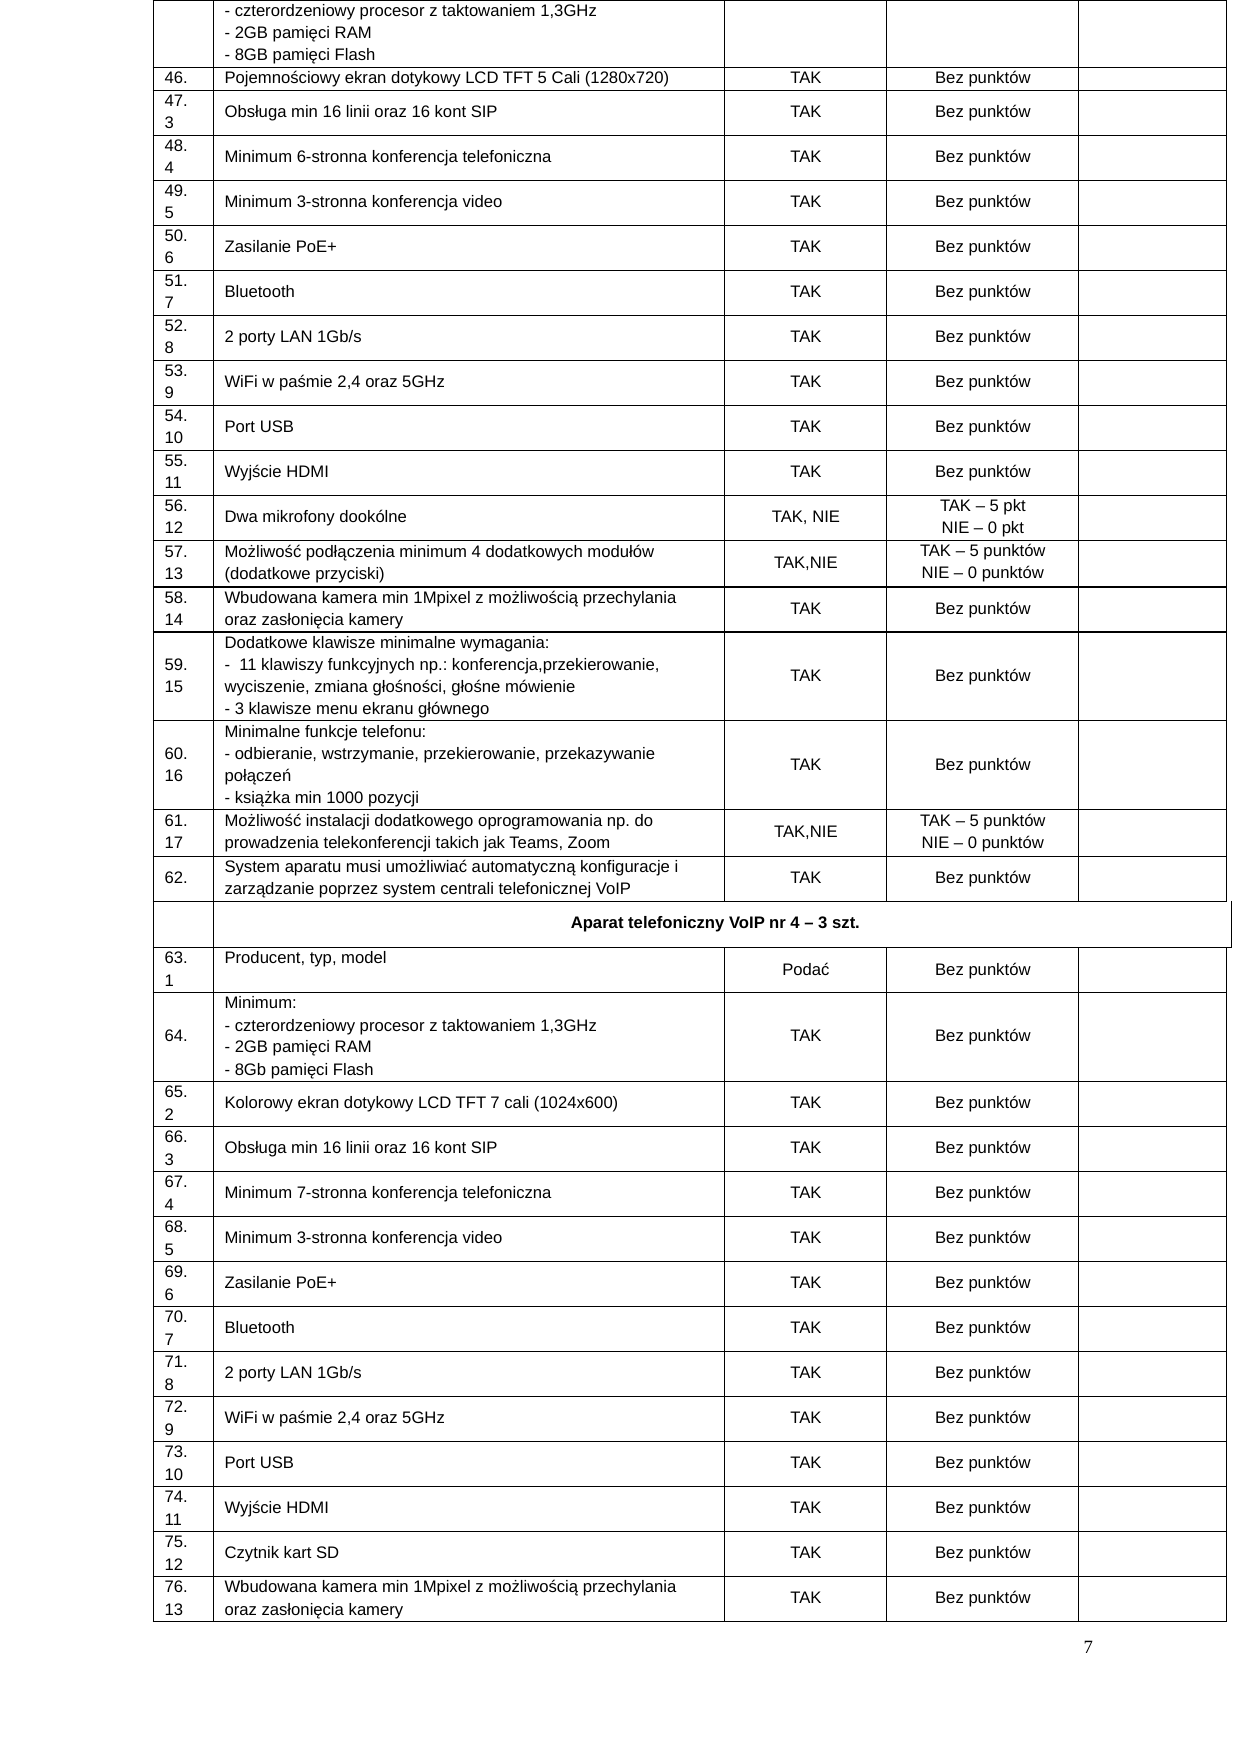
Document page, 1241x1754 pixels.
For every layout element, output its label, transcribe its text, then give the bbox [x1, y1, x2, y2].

table_cell Port USB [214, 406, 724, 450]
table_cell [1079, 1307, 1226, 1351]
table_cell [1227, 540, 1231, 586]
table_cell TAK – 5 pkt NIE – 0 pkt [887, 496, 1078, 540]
table_cell Bez punktów [887, 721, 1078, 809]
table_cell [1079, 1217, 1226, 1261]
table_cell Bez punktów [887, 588, 1078, 631]
table_cell [1227, 856, 1231, 901]
table_cell [1227, 1261, 1231, 1306]
table_cell Kolorowy ekran dotykowy LCD TFT 7 cali (1024x600) [214, 1082, 724, 1126]
table_cell [1227, 1126, 1231, 1171]
table_cell [1227, 67, 1231, 90]
table_cell TAK – 5 punktów NIE – 0 punktów [887, 541, 1078, 586]
table_cell 4 [154, 1172, 213, 1216]
table_cell [1079, 136, 1226, 180]
table_cell [1227, 1486, 1231, 1531]
table_cell 3 [154, 1127, 213, 1171]
table_cell [1227, 315, 1231, 360]
table_cell 16 [154, 721, 213, 809]
table_cell Bez punktów [887, 1442, 1078, 1486]
table_cell Możliwość instalacji dodatkowego oprogramowania np. do prowadzenia telekonferencji takich jak Teams, Zoom [214, 810, 724, 856]
table_cell 11 [154, 451, 213, 495]
table_cell Bez punktów [887, 91, 1078, 135]
table_cell [154, 857, 213, 901]
table_cell TAK [725, 721, 886, 809]
table_cell Wyjście HDMI [214, 1487, 724, 1531]
table_cell Bez punktów [887, 406, 1078, 450]
table_cell Bez punktów [887, 136, 1078, 180]
table_cell Wyjście HDMI [214, 451, 724, 495]
table_cell Wbudowana kamera min 1Mpixel z możliwością przechylania oraz zasłonięcia kamery [214, 1577, 724, 1621]
table_cell Zasilanie PoE+ [214, 226, 724, 270]
table_cell [1079, 316, 1226, 360]
table_cell 5 [154, 1217, 213, 1261]
table_cell 13 [154, 1577, 213, 1621]
table_cell TAK [725, 1172, 886, 1216]
table_cell 8 [154, 1352, 213, 1396]
table_cell 6 [154, 1262, 213, 1306]
table_cell TAK [725, 1397, 886, 1441]
table_cell Bez punktów [887, 857, 1078, 901]
table_cell [1079, 496, 1226, 540]
table_cell TAK [725, 1127, 886, 1171]
table_cell [1079, 361, 1226, 405]
table_cell [1079, 1172, 1226, 1216]
table_cell Wbudowana kamera min 1Mpixel z możliwością przechylania oraz zasłonięcia kamery [214, 588, 724, 631]
table_cell WiFi w paśmie 2,4 oraz 5GHz [214, 361, 724, 405]
table_cell [1079, 1397, 1226, 1441]
table_cell 6 [154, 226, 213, 270]
table_cell [1079, 1352, 1226, 1396]
table_cell TAK [725, 1577, 886, 1621]
table_cell 2 [154, 1082, 213, 1126]
table_cell TAK [725, 1217, 886, 1261]
table_cell Bluetooth [214, 1307, 724, 1351]
table_cell [1079, 1487, 1226, 1531]
table_cell 7 [154, 271, 213, 315]
table_cell [1227, 270, 1231, 315]
table_cell [1079, 68, 1226, 90]
table_cell Pojemnościowy ekran dotykowy LCD TFT 5 Cali (1280x720) [214, 68, 724, 90]
table_cell TAK – 5 punktów NIE – 0 punktów [887, 810, 1078, 856]
table_cell TAK [725, 271, 886, 315]
table_cell Bez punktów [887, 1262, 1078, 1306]
table_cell TAK [725, 1307, 886, 1351]
table_cell [1227, 720, 1231, 809]
table_cell [725, 1, 886, 67]
table_cell TAK,NIE [725, 810, 886, 856]
table_cell 1 [154, 948, 213, 992]
table_cell Producent, typ, model [214, 948, 724, 992]
table_cell [1227, 809, 1231, 856]
table_cell [1079, 451, 1226, 495]
table_cell [1079, 181, 1226, 225]
table_cell [1227, 135, 1231, 180]
table_cell [1227, 1081, 1231, 1126]
table_cell 2 porty LAN 1Gb/s [214, 1352, 724, 1396]
table_cell 8 [154, 316, 213, 360]
table_cell Czytnik kart SD [214, 1532, 724, 1576]
table_cell Bez punktów [887, 1082, 1078, 1126]
table_cell Bez punktów [887, 451, 1078, 495]
table_cell 17 [154, 810, 213, 856]
table_cell [887, 1, 1078, 67]
table_cell TAK [725, 1262, 886, 1306]
table_cell Bez punktów [887, 226, 1078, 270]
table_cell TAK [725, 316, 886, 360]
table_cell Minimum 7-stronna konferencja telefoniczna [214, 1172, 724, 1216]
table_cell TAK,NIE [725, 541, 886, 586]
table_cell [1227, 225, 1231, 270]
table_cell 15 [154, 633, 213, 720]
table_cell [1227, 90, 1231, 135]
table_cell [1227, 360, 1231, 405]
table_cell TAK [725, 181, 886, 225]
table_cell 12 [154, 496, 213, 540]
table_cell Port USB [214, 1442, 724, 1486]
table_cell TAK [725, 1082, 886, 1126]
table_cell [1079, 1082, 1226, 1126]
table_cell [1079, 1532, 1226, 1576]
table_cell [1227, 0, 1231, 67]
table_cell [1079, 588, 1226, 631]
table_cell Bluetooth [214, 271, 724, 315]
table_cell TAK [725, 361, 886, 405]
table_cell [1079, 271, 1226, 315]
table_cell [1227, 1531, 1231, 1576]
table_cell [154, 68, 213, 90]
table_cell [1227, 180, 1231, 225]
table_cell [154, 902, 213, 947]
table_cell [1079, 1577, 1226, 1621]
table_cell Bez punktów [887, 1127, 1078, 1171]
table_cell System aparatu musi umożliwiać automatyczną konfiguracje i zarządzanie poprzez system centrali telefonicznej VoIP [214, 857, 724, 901]
table_cell TAK [725, 633, 886, 720]
table_cell Bez punktów [887, 1307, 1078, 1351]
table_cell [1079, 1442, 1226, 1486]
table_cell [1227, 1171, 1231, 1216]
table_cell Bez punktów [887, 993, 1078, 1081]
table_cell 9 [154, 1397, 213, 1441]
table_cell Obsługa min 16 linii oraz 16 kont SIP [214, 1127, 724, 1171]
table_cell TAK [725, 451, 886, 495]
table_cell WiFi w paśmie 2,4 oraz 5GHz [214, 1397, 724, 1441]
table_cell [1227, 948, 1231, 992]
table_cell Bez punktów [887, 316, 1078, 360]
table_cell [1079, 226, 1226, 270]
table_cell 7 [154, 1307, 213, 1351]
table_cell TAK [725, 1442, 886, 1486]
table_cell [1079, 1127, 1226, 1171]
table_cell 10 [154, 406, 213, 450]
table_cell TAK [725, 993, 886, 1081]
table_cell TAK [725, 68, 886, 90]
table_cell [1079, 541, 1226, 586]
table_cell 9 [154, 361, 213, 405]
table_cell Minimum 3-stronna konferencja video [214, 181, 724, 225]
table_cell 2 porty LAN 1Gb/s [214, 316, 724, 360]
table_cell Zasilanie PoE+ [214, 1262, 724, 1306]
table_cell Bez punktów [887, 68, 1078, 90]
table_cell Bez punktów [887, 1487, 1078, 1531]
table_cell 13 [154, 541, 213, 586]
table_cell [1079, 993, 1226, 1081]
table_cell Bez punktów [887, 1532, 1078, 1576]
table_cell TAK [725, 226, 886, 270]
table_cell Podać [725, 948, 886, 992]
table_cell [1079, 633, 1226, 720]
table_cell [1227, 1351, 1231, 1396]
table_cell [1079, 857, 1226, 901]
table_cell - czterordzeniowy procesor z taktowaniem 1,3GHz - 2GB pamięci RAM - 8GB pamięci Flash [214, 1, 724, 67]
table_cell [1079, 948, 1226, 992]
table_cell 11 [154, 1487, 213, 1531]
table_cell Bez punktów [887, 1397, 1078, 1441]
table_cell [1227, 1576, 1231, 1621]
table_cell [154, 1, 213, 67]
table_cell Bez punktów [887, 1577, 1078, 1621]
table_cell Bez punktów [887, 633, 1078, 720]
table_cell 14 [154, 588, 213, 631]
table_cell 3 [154, 91, 213, 135]
table_cell [154, 993, 213, 1081]
table_cell TAK [725, 857, 886, 901]
table_cell [1227, 586, 1231, 631]
table_cell Bez punktów [887, 181, 1078, 225]
table_cell Bez punktów [887, 271, 1078, 315]
table_cell [1227, 1396, 1231, 1441]
table_cell TAK [725, 91, 886, 135]
table_cell Bez punktów [887, 1172, 1078, 1216]
table_cell [1227, 1306, 1231, 1351]
table_cell [1227, 992, 1231, 1081]
table_cell TAK [725, 406, 886, 450]
table_cell Obsługa min 16 linii oraz 16 kont SIP [214, 91, 724, 135]
table_cell [1079, 91, 1226, 135]
table_cell 4 [154, 136, 213, 180]
table_cell Bez punktów [887, 361, 1078, 405]
table_cell TAK, NIE [725, 496, 886, 540]
table_cell TAK [725, 588, 886, 631]
table_cell Minimalne funkcje telefonu: - odbieranie, wstrzymanie, przekierowanie, przekazywanie połączeń - książka min 1000 pozycji [214, 721, 724, 809]
table_cell Dwa mikrofony dookólne [214, 496, 724, 540]
table_cell [1227, 631, 1231, 720]
table_cell Dodatkowe klawisze minimalne wymagania: - 11 klawiszy funkcyjnych np.: konferencja,przekierowanie, wyciszenie, zmiana głośności, głośne mówienie - 3 klawisze menu ekranu głównego [214, 633, 724, 720]
table_cell [1079, 721, 1226, 809]
table_cell Możliwość podłączenia minimum 4 dodatkowych modułów (dodatkowe przyciski) [214, 541, 724, 586]
table_cell 10 [154, 1442, 213, 1486]
table_cell [1079, 406, 1226, 450]
table_cell TAK [725, 1487, 886, 1531]
table_cell Bez punktów [887, 948, 1078, 992]
table_cell Minimum 6-stronna konferencja telefoniczna [214, 136, 724, 180]
table_cell Aparat telefoniczny VoIP nr 4 – 3 szt. [214, 901, 1231, 947]
table_cell [1227, 1441, 1231, 1486]
table_cell Minimum 3-stronna konferencja video [214, 1217, 724, 1261]
table_cell Minimum: - czterordzeniowy procesor z taktowaniem 1,3GHz - 2GB pamięci RAM - 8Gb pamięci Flash [214, 993, 724, 1081]
table_cell TAK [725, 136, 886, 180]
table_cell [1227, 495, 1231, 540]
table_cell [1227, 1216, 1231, 1261]
table_cell TAK [725, 1532, 886, 1576]
table_cell 5 [154, 181, 213, 225]
table_cell Bez punktów [887, 1217, 1078, 1261]
table_cell Bez punktów [887, 1352, 1078, 1396]
table_cell [1227, 450, 1231, 495]
table_cell [1227, 405, 1231, 450]
table_cell 12 [154, 1532, 213, 1576]
table_cell [1079, 1, 1226, 67]
table_cell [1079, 810, 1226, 856]
table_cell [1079, 1262, 1226, 1306]
table_cell TAK [725, 1352, 886, 1396]
